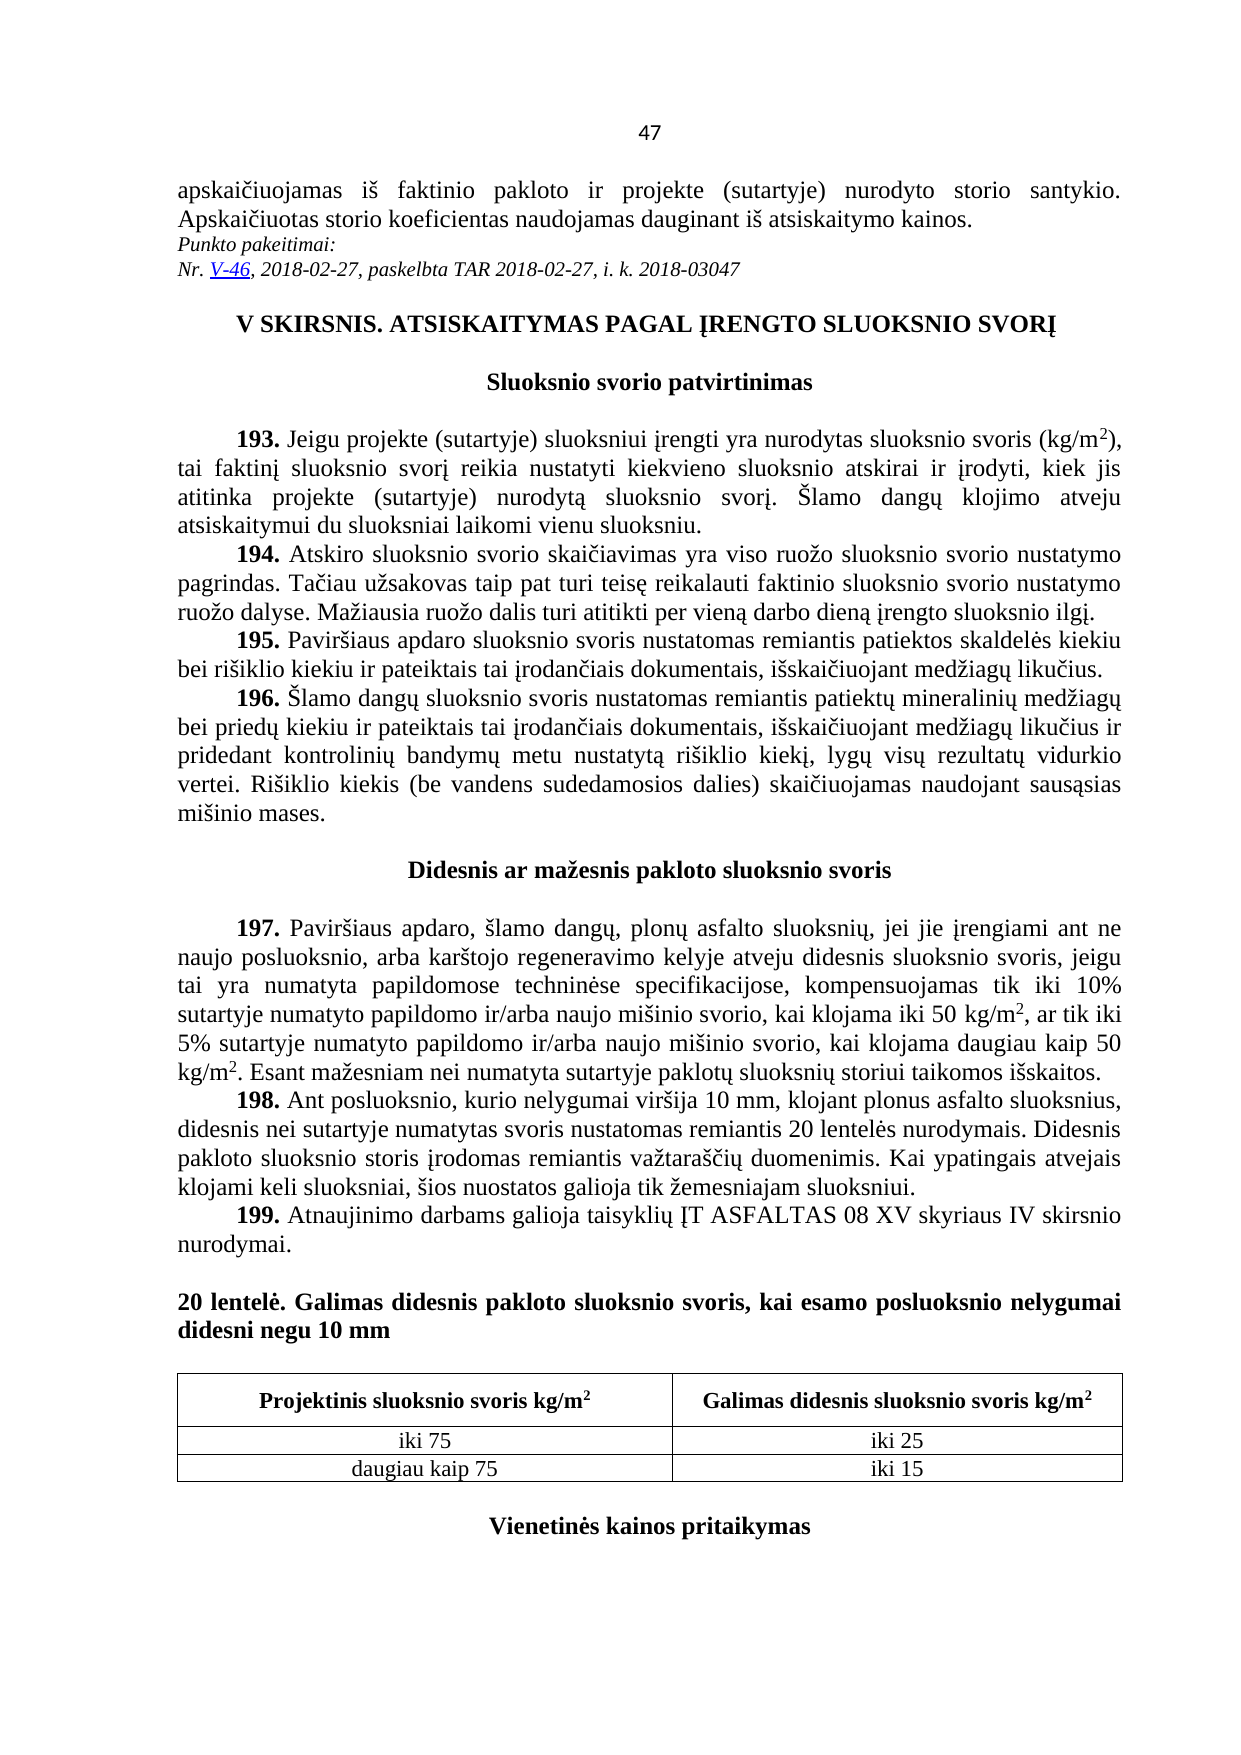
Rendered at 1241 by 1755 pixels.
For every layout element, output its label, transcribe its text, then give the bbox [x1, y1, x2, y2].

table_cell iki 15 [673, 1455, 1122, 1481]
text 199. Atnaujinimo darbams galioja taisyklių ĮT ASFALTAS 08 XV skyriaus IV skirsnio nurodymai. [177, 1201, 1122, 1258]
text 194. Atskiro sluoksnio svorio skaičiavimas yra viso ruožo sluoksnio svorio nustatymo pagrindas. Tačiau užsakovas taip pat turi teisę reikalauti faktinio sluoksnio svorio nustatymo ruožo dalyse. Mažiausia ruožo dalis turi atitikti per vieną darbo dieną įrengto sluoksnio ilgį. [177, 539, 1122, 626]
text 20 lentelė. Galimas didesnis pakloto sluoksnio svoris, kai esamo posluoksnio nelygumai didesni negu 10 mm [177, 1287, 1122, 1344]
table_header Projektinis sluoksnio svoris kg/m2 [178, 1374, 672, 1426]
text apskaičiuojamas iš faktinio pakloto ir projekte (sutartyje) nurodyto storio santykio. Apskaičiuotas storio koeficientas naudojamas dauginant iš atsiskaitymo kainos. [177, 175, 1122, 232]
text 195. Paviršiaus apdaro sluoksnio svoris nustatomas remiantis patiektos skaldelės kiekiu bei rišiklio kiekiu ir pateiktais tai įrodančiais dokumentais, išskaičiuojant medžiagų likučius. [177, 626, 1122, 683]
text V SKIRSNIS. ATSISKAITYMAS PAGAL ĮRENGTO SLUOKSNIO SVORĮ [177, 309, 1122, 338]
text 193. Jeigu projekte (sutartyje) sluoksniui įrengti yra nurodytas sluoksnio svoris (kg/m2), tai faktinį sluoksnio svorį reikia nustatyti kiekvieno sluoksnio atskirai ir įrodyti, kiek jis atitinka projekte (sutartyje) nurodytą sluoksnio svorį. Šlamo dangų klojimo atveju atsiskaitymui du sluoksniai laikomi vienu sluoksniu. [177, 424, 1122, 539]
table_header Galimas didesnis sluoksnio svoris kg/m2 [673, 1374, 1122, 1426]
text 196. Šlamo dangų sluoksnio svoris nustatomas remiantis patiektų mineralinių medžiagų bei priedų kiekiu ir pateiktais tai įrodančiais dokumentais, išskaičiuojant medžiagų likučius ir pridedant kontrolinių bandymų metu nustatytą rišiklio kiekį, lygų visų rezultatų vidurkio vertei. Rišiklio kiekis (be vandens sudedamosios dalies) skaičiuojamas naudojant sausąsias mišinio mases. [177, 683, 1122, 827]
text Vienetinės kainos pritaikymas [177, 1511, 1122, 1539]
table_cell daugiau kaip 75 [178, 1455, 672, 1481]
table_cell iki 25 [673, 1427, 1122, 1453]
text Sluoksnio svorio patvirtinimas [177, 367, 1122, 396]
table_cell iki 75 [178, 1427, 672, 1453]
text Nr. V-46, 2018-02-27, paskelbta TAR 2018-02-27, i. k. 2018-03047 [177, 256, 1122, 281]
text 197. Paviršiaus apdaro, šlamo dangų, plonų asfalto sluoksnių, jei jie įrengiami ant ne naujo posluoksnio, arba karštojo regeneravimo kelyje atveju didesnis sluoksnio svoris, jeigu tai yra numatyta papildomose techninėse specifikacijose, kompensuojamas tik iki 10% sutartyje numatyto papildomo ir/arba naujo mišinio svorio, kai klojama iki 50 kg/m2, ar tik iki 5% sutartyje numatyto papildomo ir/arba naujo mišinio svorio, kai klojama daugiau kaip 50 kg/m2. Esant mažesniam nei numatyta sutartyje paklotų sluoksnių storiui taikomos išskaitos. [177, 913, 1122, 1086]
text Didesnis ar mažesnis pakloto sluoksnio svoris [177, 856, 1122, 884]
text 198. Ant posluoksnio, kurio nelygumai viršija 10 mm, klojant plonus asfalto sluoksnius, didesnis nei sutartyje numatytas svoris nustatomas remiantis 20 lentelės nurodymais. Didesnis pakloto sluoksnio storis įrodomas remiantis važtaraščių duomenimis. Kai ypatingais atvejais klojami keli sluoksniai, šios nuostatos galioja tik žemesniajam sluoksniui. [177, 1086, 1122, 1201]
text Punkto pakeitimai: [177, 232, 1122, 256]
